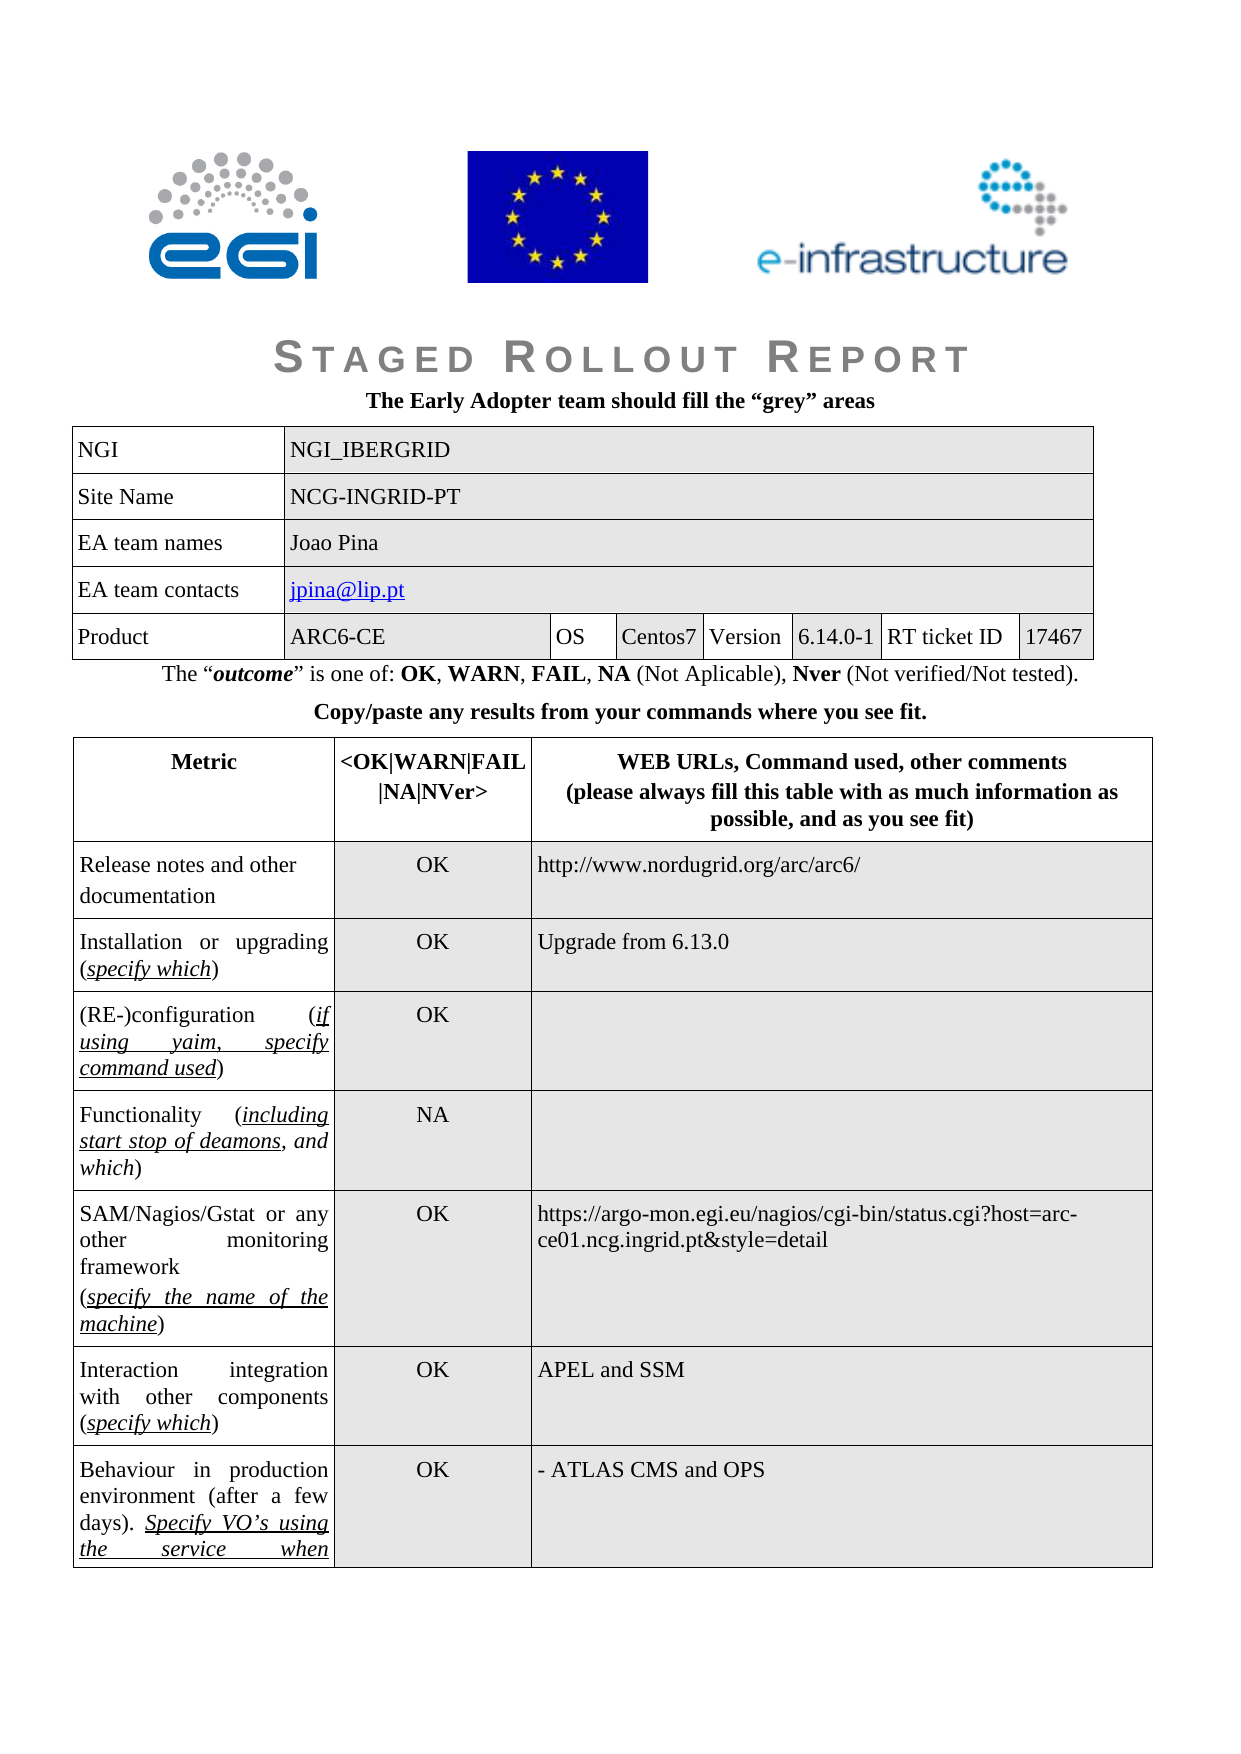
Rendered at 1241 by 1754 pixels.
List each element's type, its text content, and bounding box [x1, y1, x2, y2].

table_cell Site Name [73, 474, 284, 519]
table_cell [532, 1091, 1152, 1190]
table_cell EA team names [73, 520, 284, 566]
table_header Metric [74, 738, 334, 841]
table_cell Release notes and other documentation [74, 842, 334, 918]
table_cell OK [335, 992, 531, 1090]
table_cell RT ticket ID [882, 614, 1019, 659]
table_cell Installation or upgrading (specify which) [74, 919, 334, 991]
table_cell Functionality (including start stop of deamons, and which) [74, 1091, 334, 1190]
table_cell NCG-INGRID-PT [285, 474, 1093, 519]
table_cell SAM/Nagios/Gstat or any other monitoring framework (specify the name of the machine) [74, 1191, 334, 1346]
table_header WEB URLs, Command used, other comments (please always fill this table with as much information as possible, and as you see fit) [532, 738, 1152, 841]
picture [467, 151, 649, 283]
text The “outcome” is one of: OK, WARN, FAIL, NA (Not Aplicable), Nver (Not verified/Not tested). [148, 660, 1092, 686]
table_header NGI [73, 427, 284, 472]
table_cell ARC6-CE [285, 614, 550, 659]
table_header NGI_IBERGRID [285, 427, 1093, 472]
table_cell Version [704, 614, 792, 659]
table_header <OK|WARN|FAIL |NA|NVer> [335, 738, 531, 841]
table_cell OS [551, 614, 616, 659]
table_cell http://www.nordugrid.org/arc/arc6/ [532, 842, 1152, 918]
table_cell 17467 [1020, 614, 1093, 659]
table_cell jpina@lip.pt [285, 567, 1093, 612]
text The Early Adopter team should fill the “grey” areas [148, 387, 1092, 413]
table_cell https://argo-mon.egi.eu/nagios/cgi-bin/status.cgi?host=arc-ce01.ncg.ingrid.pt&style=detail [532, 1191, 1152, 1346]
table_cell Joao Pina [285, 520, 1093, 566]
text Copy/paste any results from your commands where you see fit. [148, 698, 1092, 725]
table_cell Product [73, 614, 284, 659]
table_cell Upgrade from 6.13.0 [532, 919, 1152, 991]
table_cell OK [335, 842, 531, 918]
table_cell APEL and SSM [532, 1347, 1152, 1445]
table_cell OK [335, 919, 531, 991]
table_cell (RE-)configuration (if using yaim, specify command used) [74, 992, 334, 1090]
table_cell EA team contacts [73, 567, 284, 612]
title Staged Rollout Report [148, 330, 1092, 383]
table_cell OK [335, 1446, 531, 1567]
table_cell - ATLAS CMS and OPS [532, 1446, 1152, 1567]
picture [750, 151, 1075, 283]
table_cell Centos7 [617, 614, 703, 659]
table_cell OK [335, 1191, 531, 1346]
table_cell NA [335, 1091, 531, 1190]
table_cell Interaction integration with other components (specify which) [74, 1347, 334, 1445]
table_cell Behaviour in production environment (after a few days). Specify VO’s using the service when [74, 1446, 334, 1567]
picture [147, 151, 319, 281]
table_cell 6.14.0-1 [793, 614, 881, 659]
table_cell OK [335, 1347, 531, 1445]
table_cell [532, 992, 1152, 1090]
